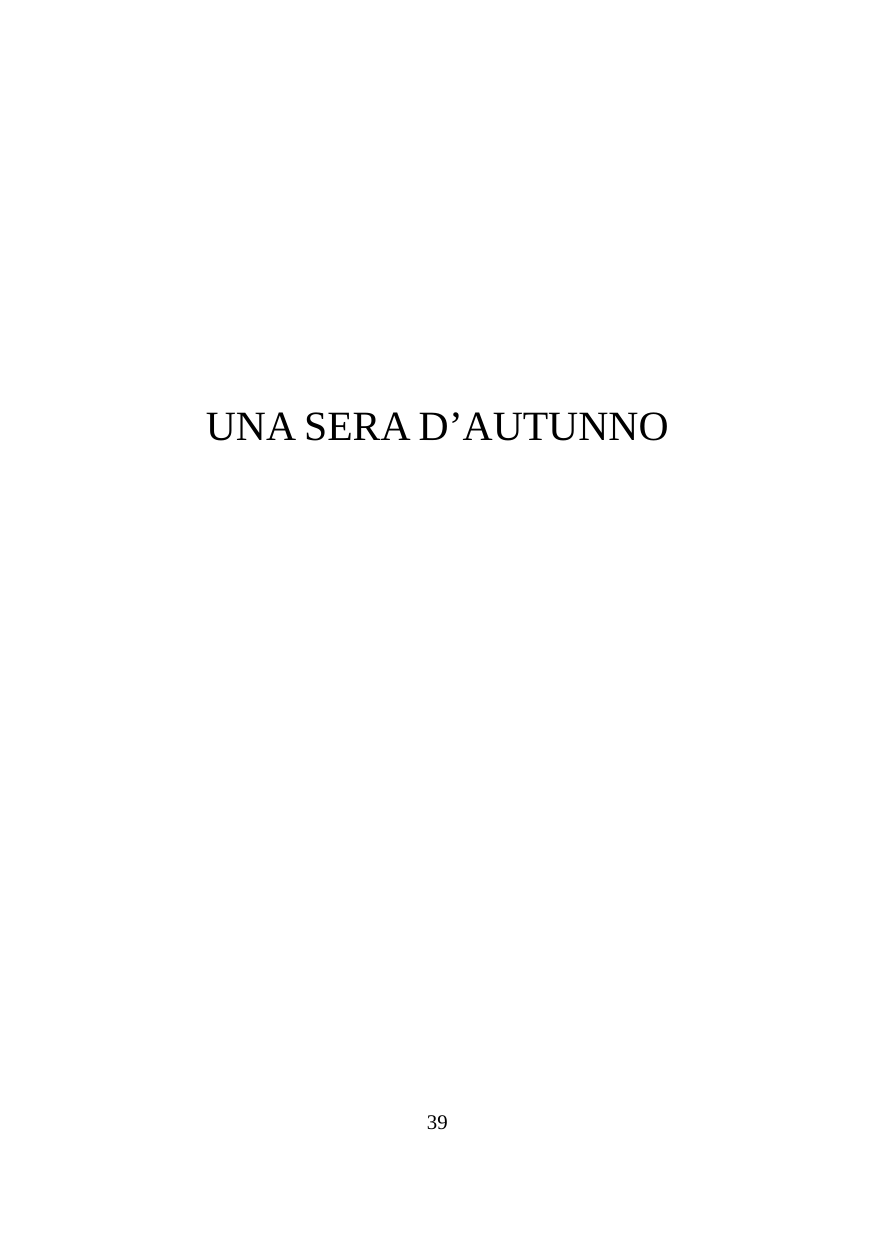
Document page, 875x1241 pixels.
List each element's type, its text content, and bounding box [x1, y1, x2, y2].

subtitle UNA SERA D’AUTUNNO [106, 402, 768, 449]
